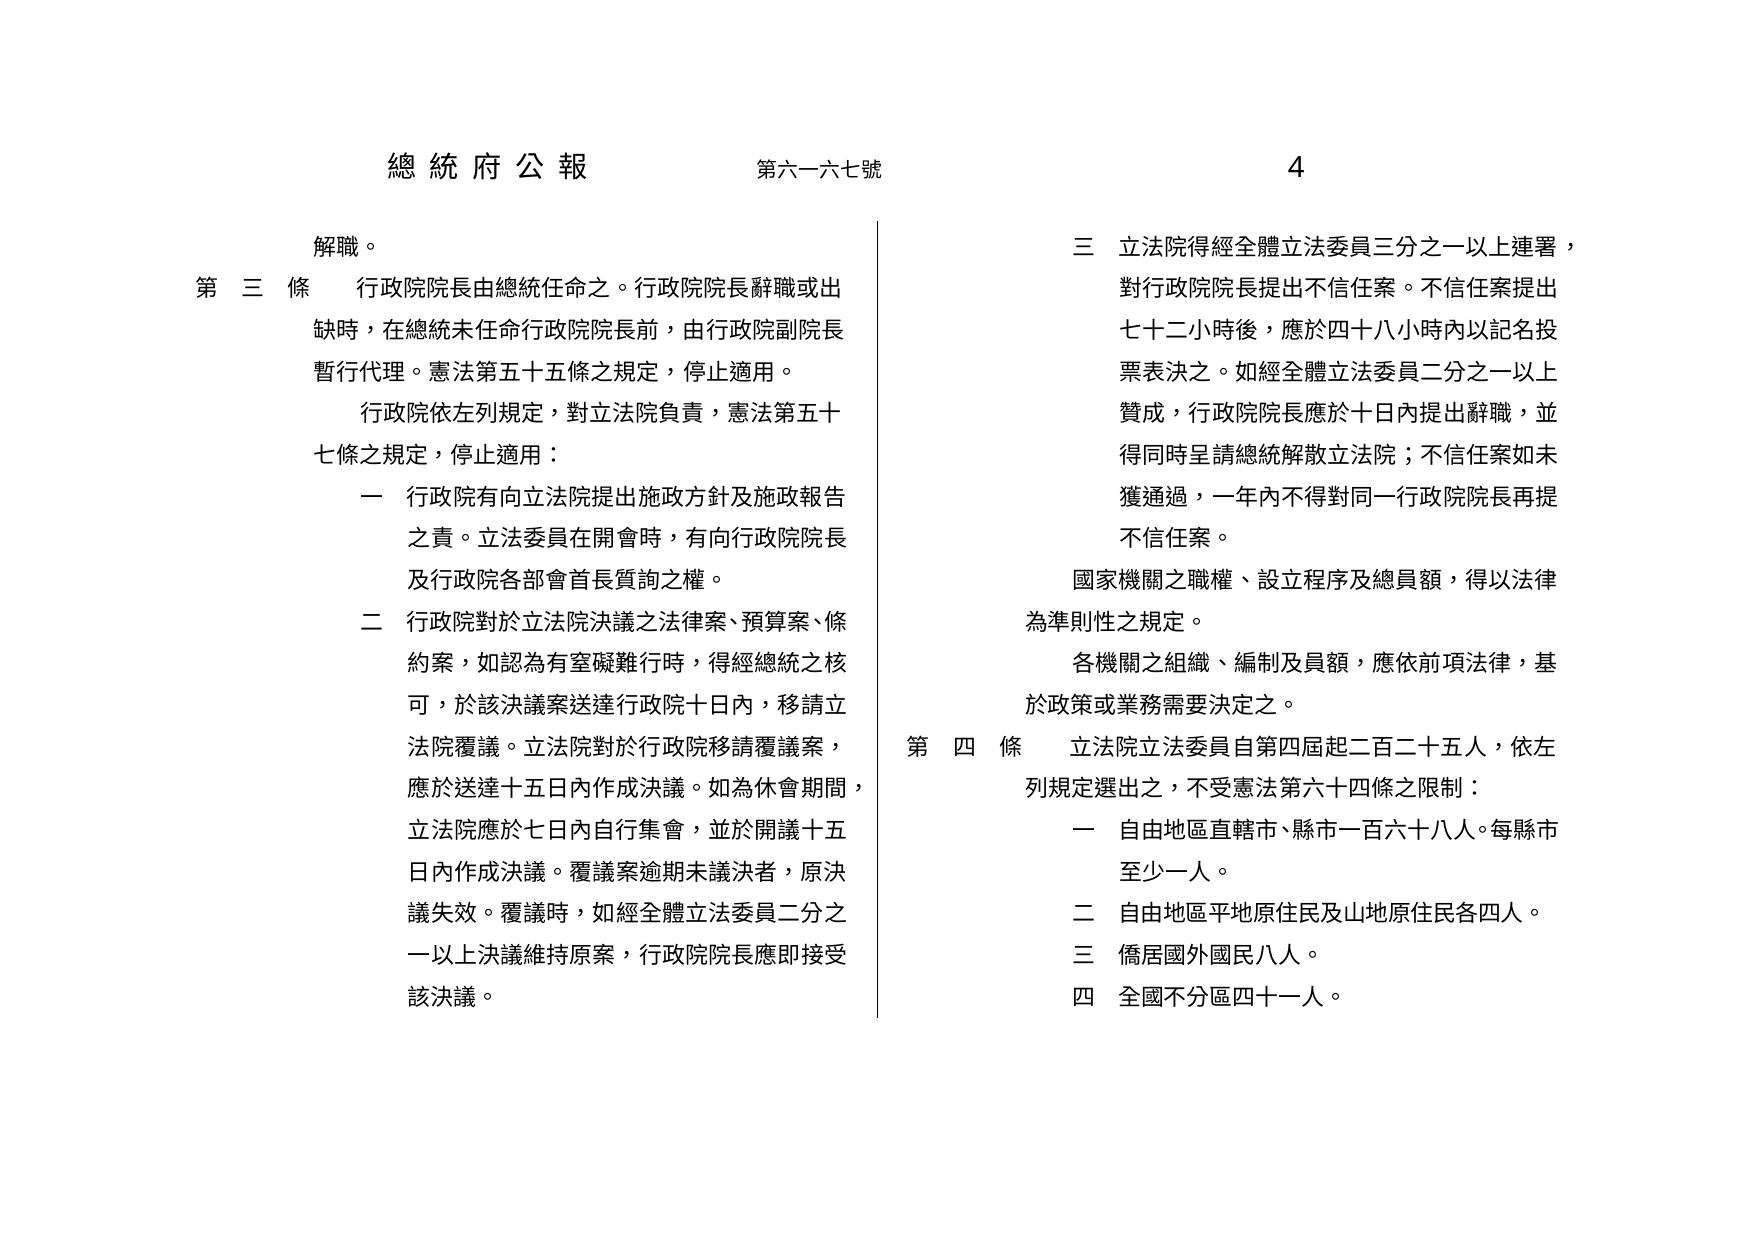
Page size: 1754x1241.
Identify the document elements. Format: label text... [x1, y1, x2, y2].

text 行政院依左列規定，對立法院負責，憲法第五十七條之規定，停止適用： [313, 388, 847, 472]
text 解職。 [313, 222, 847, 263]
text 第 三 條 行政院院長由總統任命之。行政院院長辭職或出缺時，在總統未任命行政院院長前，由行政院副院長暫行代理。憲法第五十五條之規定，停止適用。 [195, 263, 847, 388]
text 各機關之組織、編制及員額，應依前項法律，基於政策或業務需要決定之。 [1025, 638, 1559, 722]
text 四 全國不分區四十一人。 [1072, 972, 1559, 1013]
text 二 行政院對於立法院決議之法律案、預算案、條約案，如認為有窒礙難行時，得經總統之核可，於該決議案送達行政院十日內，移請立法院覆議。立法院對於行政院移請覆議案，應於送達十五日內作成決議。如為休會期間，立法院應於七日內自行集會，並於開議十五日內作成決議。覆議案逾期未議決者，原決議失效。覆議時，如經全體立法委員二分之一以上決議維持原案，行政院院長應即接受該決議。 [360, 597, 847, 1013]
text 第 四 條 立法院立法委員自第四屆起二百二十五人，依左列規定選出之，不受憲法第六十四條之限制： [907, 722, 1559, 805]
text 一 自由地區直轄市、縣市一百六十八人。每縣市至少一人。 [1072, 805, 1559, 888]
text 國家機關之職權、設立程序及總員額，得以法律為準則性之規定。 [1025, 555, 1559, 638]
text 一 行政院有向立法院提出施政方針及施政報告之責。立法委員在開會時，有向行政院院長及行政院各部會首長質詢之權。 [360, 472, 847, 597]
text 二 自由地區平地原住民及山地原住民各四人。 [1072, 888, 1559, 930]
text 三 立法院得經全體立法委員三分之一以上連署，對行政院院長提出不信任案。不信任案提出七十二小時後，應於四十八小時內以記名投票表決之。如經全體立法委員二分之一以上贊成，行政院院長應於十日內提出辭職，並得同時呈請總統解散立法院；不信任案如未獲通過，一年內不得對同一行政院院長再提不信任案。 [1072, 222, 1559, 555]
text 三 僑居國外國民八人。 [1072, 930, 1559, 972]
